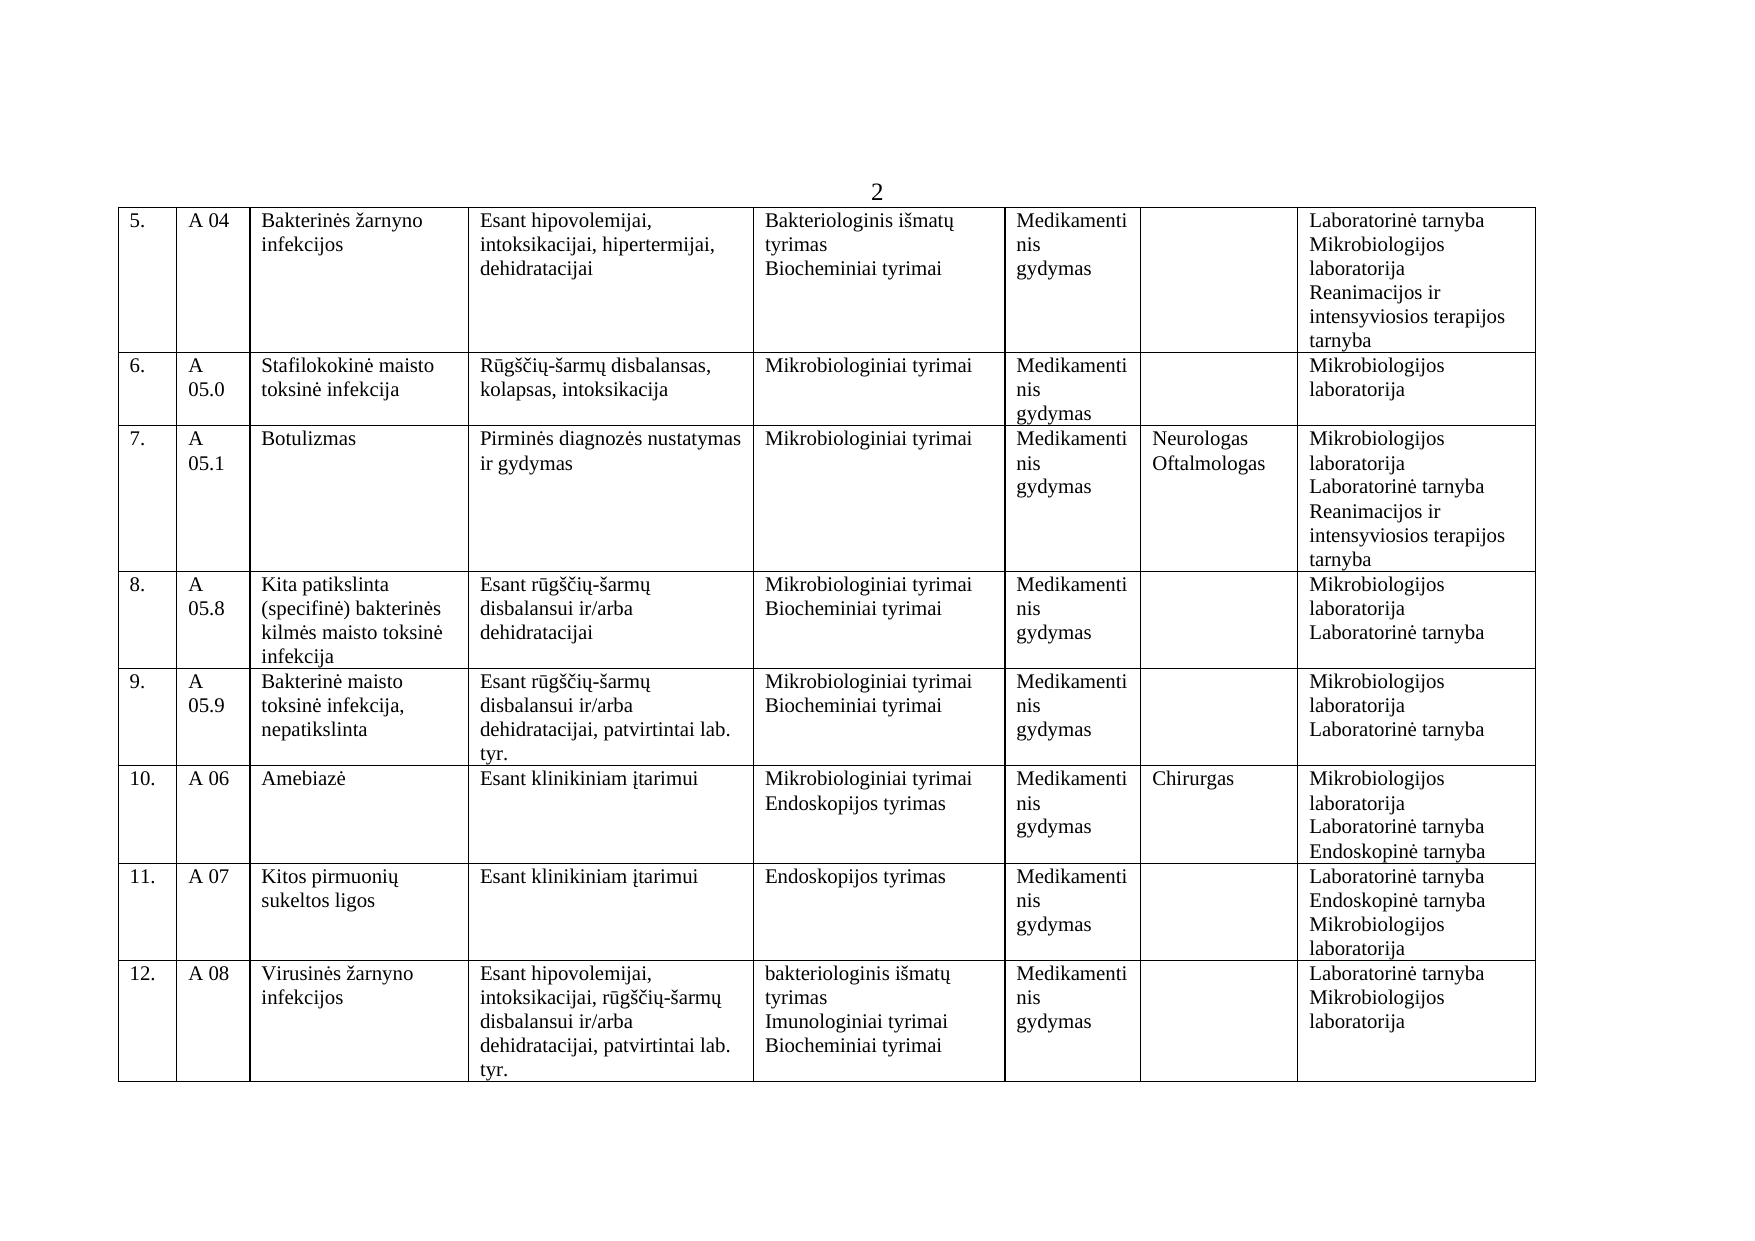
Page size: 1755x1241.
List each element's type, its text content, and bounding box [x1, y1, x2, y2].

table_cell Esant klinikiniam įtarimui [469, 864, 753, 960]
table_cell Amebiazė [251, 766, 468, 863]
table_cell Virusinės žarnyno infekcijos [251, 961, 468, 1081]
table_cell Botulizmas [251, 426, 468, 571]
table_cell Mikrobiologijos laboratorija Laboratorinė tarnyba [1298, 669, 1535, 765]
table_cell Mikrobiologiniai tyrimai Biocheminiai tyrimai [754, 669, 1004, 765]
table_cell Kita patikslinta (specifinė) bakterinės kilmės maisto toksinė infekcija [251, 572, 468, 668]
table_cell Pirminės diagnozės nustatymas ir gydymas [469, 426, 753, 571]
table_cell Laboratorinė tarnyba Mikrobiologijos laboratorija [1298, 961, 1535, 1081]
table_cell Laboratorinė tarnyba Endoskopinė tarnyba Mikrobiologijos laboratorija [1298, 864, 1535, 960]
table_cell Mikrobiologiniai tyrimai Endoskopijos tyrimas [754, 766, 1004, 863]
table_cell 6. [119, 353, 176, 425]
table_cell 9. [119, 669, 176, 765]
table_cell Mikrobiologijos laboratorija Laboratorinė tarnyba Endoskopinė tarnyba [1298, 766, 1535, 863]
table_cell Medikamentinis gydymas [1006, 864, 1140, 960]
table_cell 8. [119, 572, 176, 668]
table_cell [1141, 208, 1297, 352]
table_cell Neurologas Oftalmologas [1141, 426, 1297, 571]
table_cell A 07 [177, 864, 249, 960]
table_cell A 05.9 [177, 669, 249, 765]
table_cell Mikrobiologijos laboratorija Laboratorinė tarnyba [1298, 572, 1535, 668]
table_cell A 05.8 [177, 572, 249, 668]
table_cell Mikrobiologiniai tyrimai [754, 426, 1004, 571]
table_cell Bakterinės žarnyno infekcijos [251, 208, 468, 352]
table_cell bakteriologinis išmatų tyrimas Imunologiniai tyrimai Biocheminiai tyrimai [754, 961, 1004, 1081]
table_cell A 04 [177, 208, 249, 352]
table_cell Stafilokokinė maisto toksinė infekcija [251, 353, 468, 425]
table_cell A 06 [177, 766, 249, 863]
table_cell Laboratorinė tarnyba Mikrobiologijos laboratorija Reanimacijos ir intensyviosios terapijos tarnyba [1298, 208, 1535, 352]
table_cell Medikamentinis gydymas [1006, 353, 1140, 425]
table_cell Medikamentinis gydymas [1006, 426, 1140, 571]
table_cell Esant klinikiniam įtarimui [469, 766, 753, 863]
table_cell Esant hipovolemijai, intoksikacijai, hipertermijai, dehidratacijai [469, 208, 753, 352]
table_cell 10. [119, 766, 176, 863]
table_cell Bakteriologinis išmatų tyrimas Biocheminiai tyrimai [754, 208, 1004, 352]
table_cell Esant rūgščių-šarmų disbalansui ir/arba dehidratacijai, patvirtintai lab. tyr. [469, 669, 753, 765]
table_cell Mikrobiologiniai tyrimai Biocheminiai tyrimai [754, 572, 1004, 668]
table_cell 11. [119, 864, 176, 960]
table_cell Esant hipovolemijai, intoksikacijai, rūgščių-šarmų disbalansui ir/arba dehidratacijai, patvirtintai lab. tyr. [469, 961, 753, 1081]
table_cell A 05.1 [177, 426, 249, 571]
table_cell Medikamentinis gydymas [1006, 208, 1140, 352]
table_cell Chirurgas [1141, 766, 1297, 863]
table_cell A 05.0 [177, 353, 249, 425]
table_cell Esant rūgščių-šarmų disbalansui ir/arba dehidratacijai [469, 572, 753, 668]
table_cell Mikrobiologijos laboratorija Laboratorinė tarnyba Reanimacijos ir intensyviosios terapijos tarnyba [1298, 426, 1535, 571]
table_cell Bakterinė maisto toksinė infekcija, nepatikslinta [251, 669, 468, 765]
table_cell [1141, 864, 1297, 960]
table_cell Kitos pirmuonių sukeltos ligos [251, 864, 468, 960]
table_cell 5. [119, 208, 176, 352]
table_cell Endoskopijos tyrimas [754, 864, 1004, 960]
table_cell Medikamentinis gydymas [1006, 669, 1140, 765]
table_cell [1141, 353, 1297, 425]
table_cell Mikrobiologijos laboratorija [1298, 353, 1535, 425]
table_cell [1141, 961, 1297, 1081]
table_cell [1141, 669, 1297, 765]
table_cell [1141, 572, 1297, 668]
table_cell Medikamentinis gydymas [1006, 572, 1140, 668]
table_cell Rūgščių-šarmų disbalansas, kolapsas, intoksikacija [469, 353, 753, 425]
table_cell 7. [119, 426, 176, 571]
table_cell Mikrobiologiniai tyrimai [754, 353, 1004, 425]
table_cell 12. [119, 961, 176, 1081]
table_cell Medikamentinis gydymas [1006, 961, 1140, 1081]
table_cell A 08 [177, 961, 249, 1081]
table_cell Medikamentinis gydymas [1006, 766, 1140, 863]
